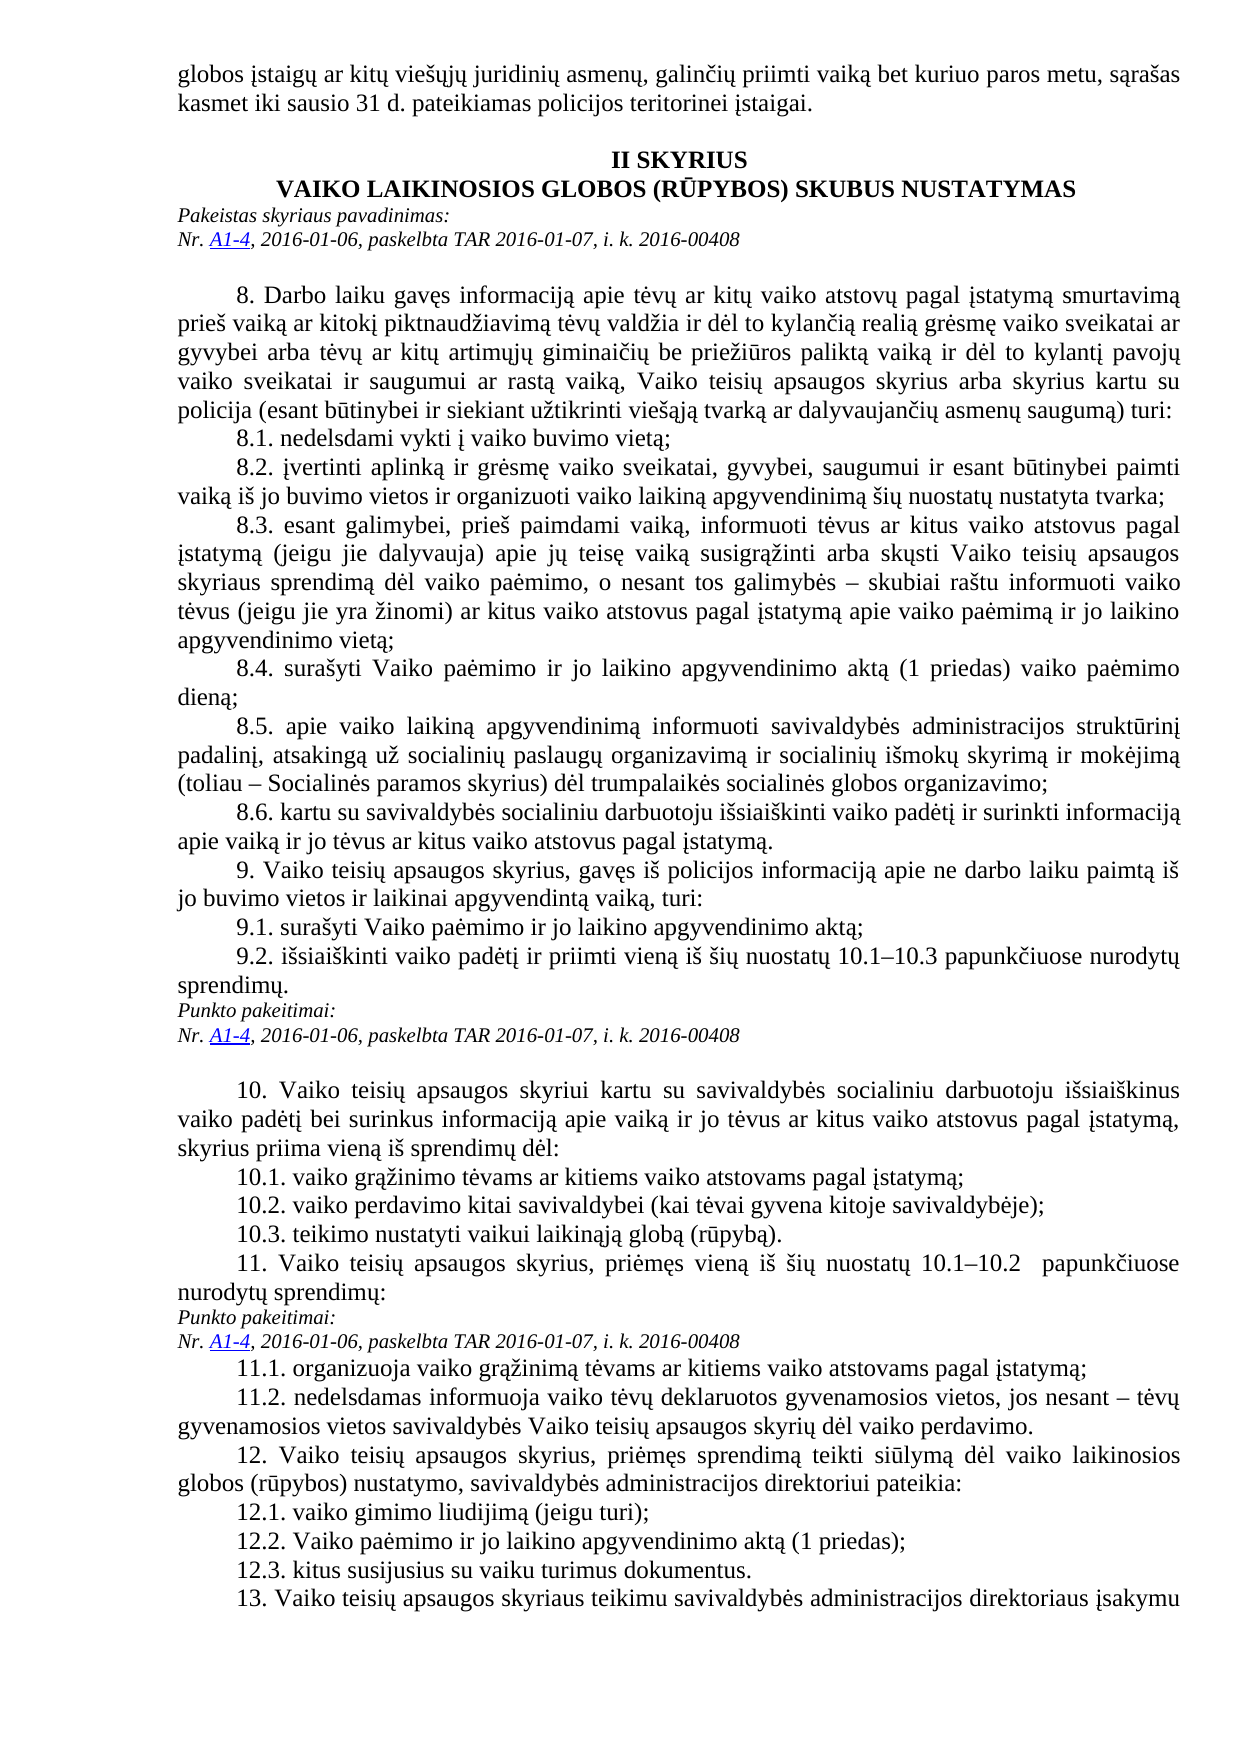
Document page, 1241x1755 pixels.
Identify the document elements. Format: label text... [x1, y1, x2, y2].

text 9. Vaiko teisių apsaugos skyrius, gavęs iš policijos informaciją apie ne darbo laiku paimtą iš jo buvimo vietos ir laikinai apgyvendintą vaiką, turi: [177, 855, 1181, 912]
text 8.2. įvertinti aplinką ir grėsmę vaiko sveikatai, gyvybei, saugumui ir esant būtinybei paimti vaiką iš jo buvimo vietos ir organizuoti vaiko laikiną apgyvendinimą šių nuostatų nustatyta tvarka; [177, 452, 1181, 510]
text 10.2. vaiko perdavimo kitai savivaldybei (kai tėvai gyvena kitoje savivaldybėje); [177, 1190, 1181, 1219]
text 11.1. organizuoja vaiko grąžinimą tėvams ar kitiems vaiko atstovams pagal įstatymą; [177, 1353, 1181, 1382]
text Nr. A1-4, 2016-01-06, paskelbta TAR 2016-01-07, i. k. 2016-00408 [177, 1329, 1181, 1353]
text 11.2. nedelsdamas informuoja vaiko tėvų deklaruotos gyvenamosios vietos, jos nesant – tėvų gyvenamosios vietos savivaldybės Vaiko teisių apsaugos skyrių dėl vaiko perdavimo. [177, 1382, 1181, 1440]
text 12.3. kitus susijusius su vaiku turimus dokumentus. [177, 1555, 1181, 1583]
text 9.2. išsiaiškinti vaiko padėtį ir priimti vieną iš šių nuostatų 10.1–10.3 papunkčiuose nurodytų sprendimų. [177, 941, 1181, 998]
text Nr. A1-4, 2016-01-06, paskelbta TAR 2016-01-07, i. k. 2016-00408 [177, 1022, 1181, 1047]
text 12.1. vaiko gimimo liudijimą (jeigu turi); [177, 1497, 1181, 1526]
text 12. Vaiko teisių apsaugos skyrius, priėmęs sprendimą teikti siūlymą dėl vaiko laikinosios globos (rūpybos) nustatymo, savivaldybės administracijos direktoriui pateikia: [177, 1440, 1181, 1497]
text 11. Vaiko teisių apsaugos skyrius, priėmęs vieną iš šių nuostatų 10.1–10.2 papunkčiuose nurodytų sprendimų: [177, 1248, 1181, 1305]
text 8.5. apie vaiko laikiną apgyvendinimą informuoti savivaldybės administracijos struktūrinį padalinį, atsakingą už socialinių paslaugų organizavimą ir socialinių išmokų skyrimą ir mokėjimą (toliau – Socialinės paramos skyrius) dėl trumpalaikės socialinės globos organizavimo; [177, 711, 1181, 797]
text 12.2. Vaiko paėmimo ir jo laikino apgyvendinimo aktą (1 priedas); [177, 1526, 1181, 1555]
text 8.3. esant galimybei, prieš paimdami vaiką, informuoti tėvus ar kitus vaiko atstovus pagal įstatymą (jeigu jie dalyvauja) apie jų teisę vaiką susigrąžinti arba skųsti Vaiko teisių apsaugos skyriaus sprendimą dėl vaiko paėmimo, o nesant tos galimybės – skubiai raštu informuoti vaiko tėvus (jeigu jie yra žinomi) ar kitus vaiko atstovus pagal įstatymą apie vaiko paėmimą ir jo laikino apgyvendinimo vietą; [177, 510, 1181, 653]
text 10.1. vaiko grąžinimo tėvams ar kitiems vaiko atstovams pagal įstatymą; [177, 1162, 1181, 1190]
text globos įstaigų ar kitų viešųjų juridinių asmenų, galinčių priimti vaiką bet kuriuo paros metu, sąrašas kasmet iki sausio 31 d. pateikiamas policijos teritorinei įstaigai. [177, 59, 1181, 117]
text 8.4. surašyti Vaiko paėmimo ir jo laikino apgyvendinimo aktą (1 priedas) vaiko paėmimo dieną; [177, 653, 1181, 711]
text 8.1. nedelsdami vykti į vaiko buvimo vietą; [177, 423, 1181, 452]
text Nr. A1-4, 2016-01-06, paskelbta TAR 2016-01-07, i. k. 2016-00408 [177, 227, 1181, 251]
text Punkto pakeitimai: [177, 1305, 1181, 1329]
text 9.1. surašyti Vaiko paėmimo ir jo laikino apgyvendinimo aktą; [177, 912, 1181, 941]
text 10. Vaiko teisių apsaugos skyriui kartu su savivaldybės socialiniu darbuotoju išsiaiškinus vaiko padėtį bei surinkus informaciją apie vaiką ir jo tėvus ar kitus vaiko atstovus pagal įstatymą, skyrius priima vieną iš sprendimų dėl: [177, 1075, 1181, 1162]
text 13. Vaiko teisių apsaugos skyriaus teikimu savivaldybės administracijos direktoriaus įsakymu [177, 1583, 1181, 1612]
text 8.6. kartu su savivaldybės socialiniu darbuotoju išsiaiškinti vaiko padėtį ir surinkti informaciją apie vaiką ir jo tėvus ar kitus vaiko atstovus pagal įstatymą. [177, 797, 1181, 855]
text II skyrius [177, 145, 1181, 174]
text Pakeistas skyriaus pavadinimas: [177, 203, 1181, 227]
text VAIKO LAIKINOSIOS GLOBOS (RŪPYBOS) SKUBUS NUSTATYMAS [177, 174, 1181, 203]
text Punkto pakeitimai: [177, 998, 1181, 1022]
text 10.3. teikimo nustatyti vaikui laikinąją globą (rūpybą). [177, 1219, 1181, 1248]
text 8. Darbo laiku gavęs informaciją apie tėvų ar kitų vaiko atstovų pagal įstatymą smurtavimą prieš vaiką ar kitokį piktnaudžiavimą tėvų valdžia ir dėl to kylančią realią grėsmę vaiko sveikatai ar gyvybei arba tėvų ar kitų artimųjų giminaičių be priežiūros paliktą vaiką ir dėl to kylantį pavojų vaiko sveikatai ir saugumui ar rastą vaiką, Vaiko teisių apsaugos skyrius arba skyrius kartu su policija (esant būtinybei ir siekiant užtikrinti viešąją tvarką ar dalyvaujančių asmenų saugumą) turi: [177, 280, 1181, 423]
